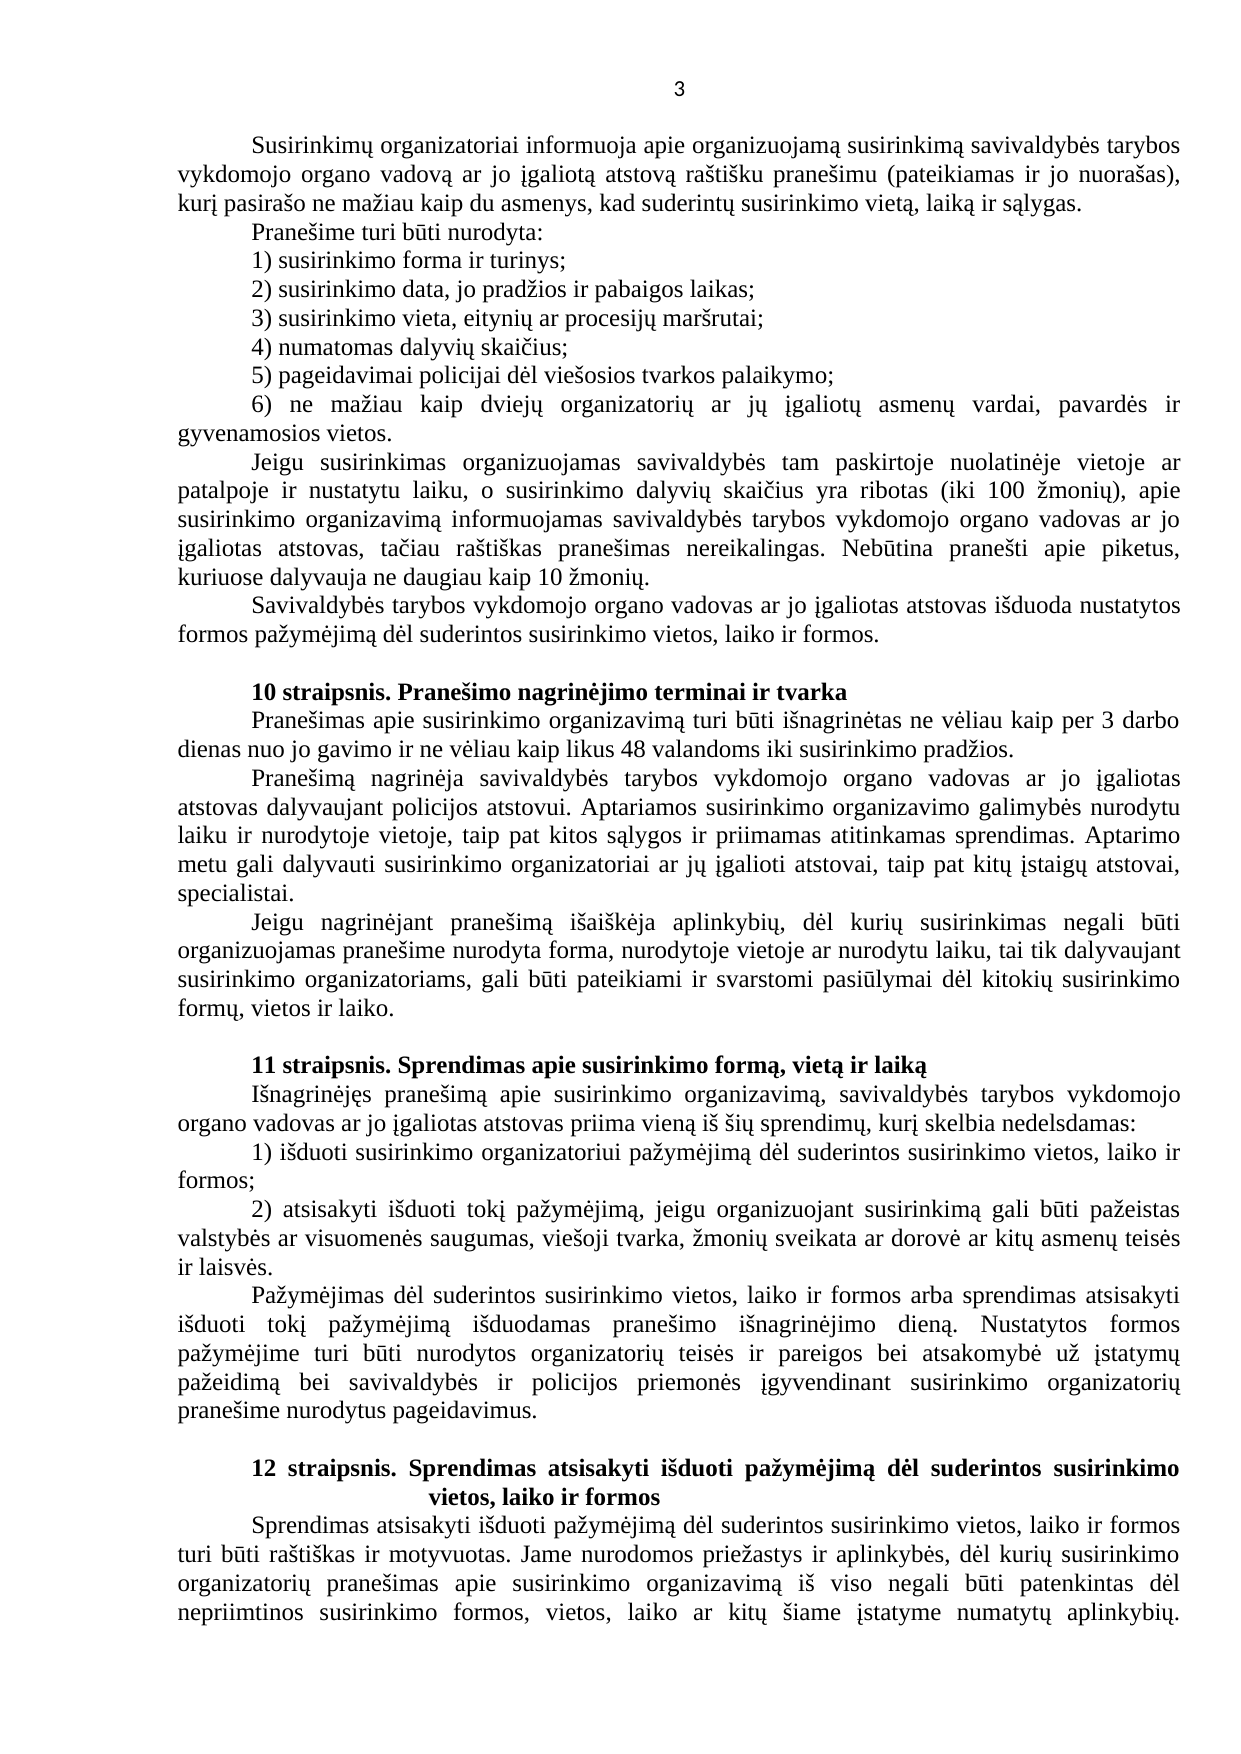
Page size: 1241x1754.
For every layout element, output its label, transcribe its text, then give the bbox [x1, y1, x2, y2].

text 2) susirinkimo data, jo pradžios ir pabaigos laikas; [177, 274, 1181, 303]
text Jeigu nagrinėjant pranešimą išaiškėja aplinkybių, dėl kurių susirinkimas negali būti organizuojamas pranešime nurodyta forma, nurodytoje vietoje ar nurodytu laiku, tai tik dalyvaujant susirinkimo organizatoriams, gali būti pateikiami ir svarstomi pasiūlymai dėl kitokių susirinkimo formų, vietos ir laiko. [177, 907, 1181, 1022]
text Savivaldybės tarybos vykdomojo organo vadovas ar jo įgaliotas atstovas išduoda nustatytos formos pažymėjimą dėl suderintos susirinkimo vietos, laiko ir formos. [177, 591, 1181, 648]
text 1) susirinkimo forma ir turinys; [177, 246, 1181, 274]
text Pranešime turi būti nurodyta: [177, 217, 1181, 246]
text 12 straipsnis. Sprendimas atsisakyti išduoti pažymėjimą dėl suderintos susirinkimo vietos, laiko ir formos [251, 1453, 1181, 1511]
text Sprendimas atsisakyti išduoti pažymėjimą dėl suderintos susirinkimo vietos, laiko ir formos turi būti raštiškas ir motyvuotas. Jame nurodomos priežastys ir aplinkybės, dėl kurių susirinkimo organizatorių pranešimas apie susirinkimo organizavimą iš viso negali būti patenkintas dėl nepriimtinos susirinkimo formos, vietos, laiko ar kitų šiame įstatyme numatytų aplinkybių. [177, 1511, 1181, 1626]
text 11 straipsnis. Sprendimas apie susirinkimo formą, vietą ir laiką [177, 1051, 1181, 1079]
text 6) ne mažiau kaip dviejų organizatorių ar jų įgaliotų asmenų vardai, pavardės ir gyvenamosios vietos. [177, 389, 1181, 447]
text Jeigu susirinkimas organizuojamas savivaldybės tam paskirtoje nuolatinėje vietoje ar patalpoje ir nustatytu laiku, o susirinkimo dalyvių skaičius yra ribotas (iki 100 žmonių), apie susirinkimo organizavimą informuojamas savivaldybės tarybos vykdomojo organo vadovas ar jo įgaliotas atstovas, tačiau raštiškas pranešimas nereikalingas. Nebūtina pranešti apie piketus, kuriuose dalyvauja ne daugiau kaip 10 žmonių. [177, 447, 1181, 591]
text Susirinkimų organizatoriai informuoja apie organizuojamą susirinkimą savivaldybės tarybos vykdomojo organo vadovą ar jo įgaliotą atstovą raštišku pranešimu (pateikiamas ir jo nuorašas), kurį pasirašo ne mažiau kaip du asmenys, kad suderintų susirinkimo vietą, laiką ir sąlygas. [177, 131, 1181, 217]
text 4) numatomas dalyvių skaičius; [177, 332, 1181, 361]
text 5) pageidavimai policijai dėl viešosios tvarkos palaikymo; [177, 361, 1181, 389]
text Pažymėjimas dėl suderintos susirinkimo vietos, laiko ir formos arba sprendimas atsisakyti išduoti tokį pažymėjimą išduodamas pranešimo išnagrinėjimo dieną. Nustatytos formos pažymėjime turi būti nurodytos organizatorių teisės ir pareigos bei atsakomybė už įstatymų pažeidimą bei savivaldybės ir policijos priemonės įgyvendinant susirinkimo organizatorių pranešime nurodytus pageidavimus. [177, 1281, 1181, 1424]
text 2) atsisakyti išduoti tokį pažymėjimą, jeigu organizuojant susirinkimą gali būti pažeistas valstybės ar visuomenės saugumas, viešoji tvarka, žmonių sveikata ar dorovė ar kitų asmenų teisės ir laisvės. [177, 1194, 1181, 1281]
text 10 straipsnis. Pranešimo nagrinėjimo terminai ir tvarka [177, 677, 1181, 706]
text Pranešimą nagrinėja savivaldybės tarybos vykdomojo organo vadovas ar jo įgaliotas atstovas dalyvaujant policijos atstovui. Aptariamos susirinkimo organizavimo galimybės nurodytu laiku ir nurodytoje vietoje, taip pat kitos sąlygos ir priimamas atitinkamas sprendimas. Aptarimo metu gali dalyvauti susirinkimo organizatoriai ar jų įgalioti atstovai, taip pat kitų įstaigų atstovai, specialistai. [177, 763, 1181, 907]
text Pranešimas apie susirinkimo organizavimą turi būti išnagrinėtas ne vėliau kaip per 3 darbo dienas nuo jo gavimo ir ne vėliau kaip likus 48 valandoms iki susirinkimo pradžios. [177, 706, 1181, 763]
text 3) susirinkimo vieta, eitynių ar procesijų maršrutai; [177, 303, 1181, 332]
text Išnagrinėjęs pranešimą apie susirinkimo organizavimą, savivaldybės tarybos vykdomojo organo vadovas ar jo įgaliotas atstovas priima vieną iš šių sprendimų, kurį skelbia nedelsdamas: [177, 1079, 1181, 1137]
text 1) išduoti susirinkimo organizatoriui pažymėjimą dėl suderintos susirinkimo vietos, laiko ir formos; [177, 1137, 1181, 1194]
